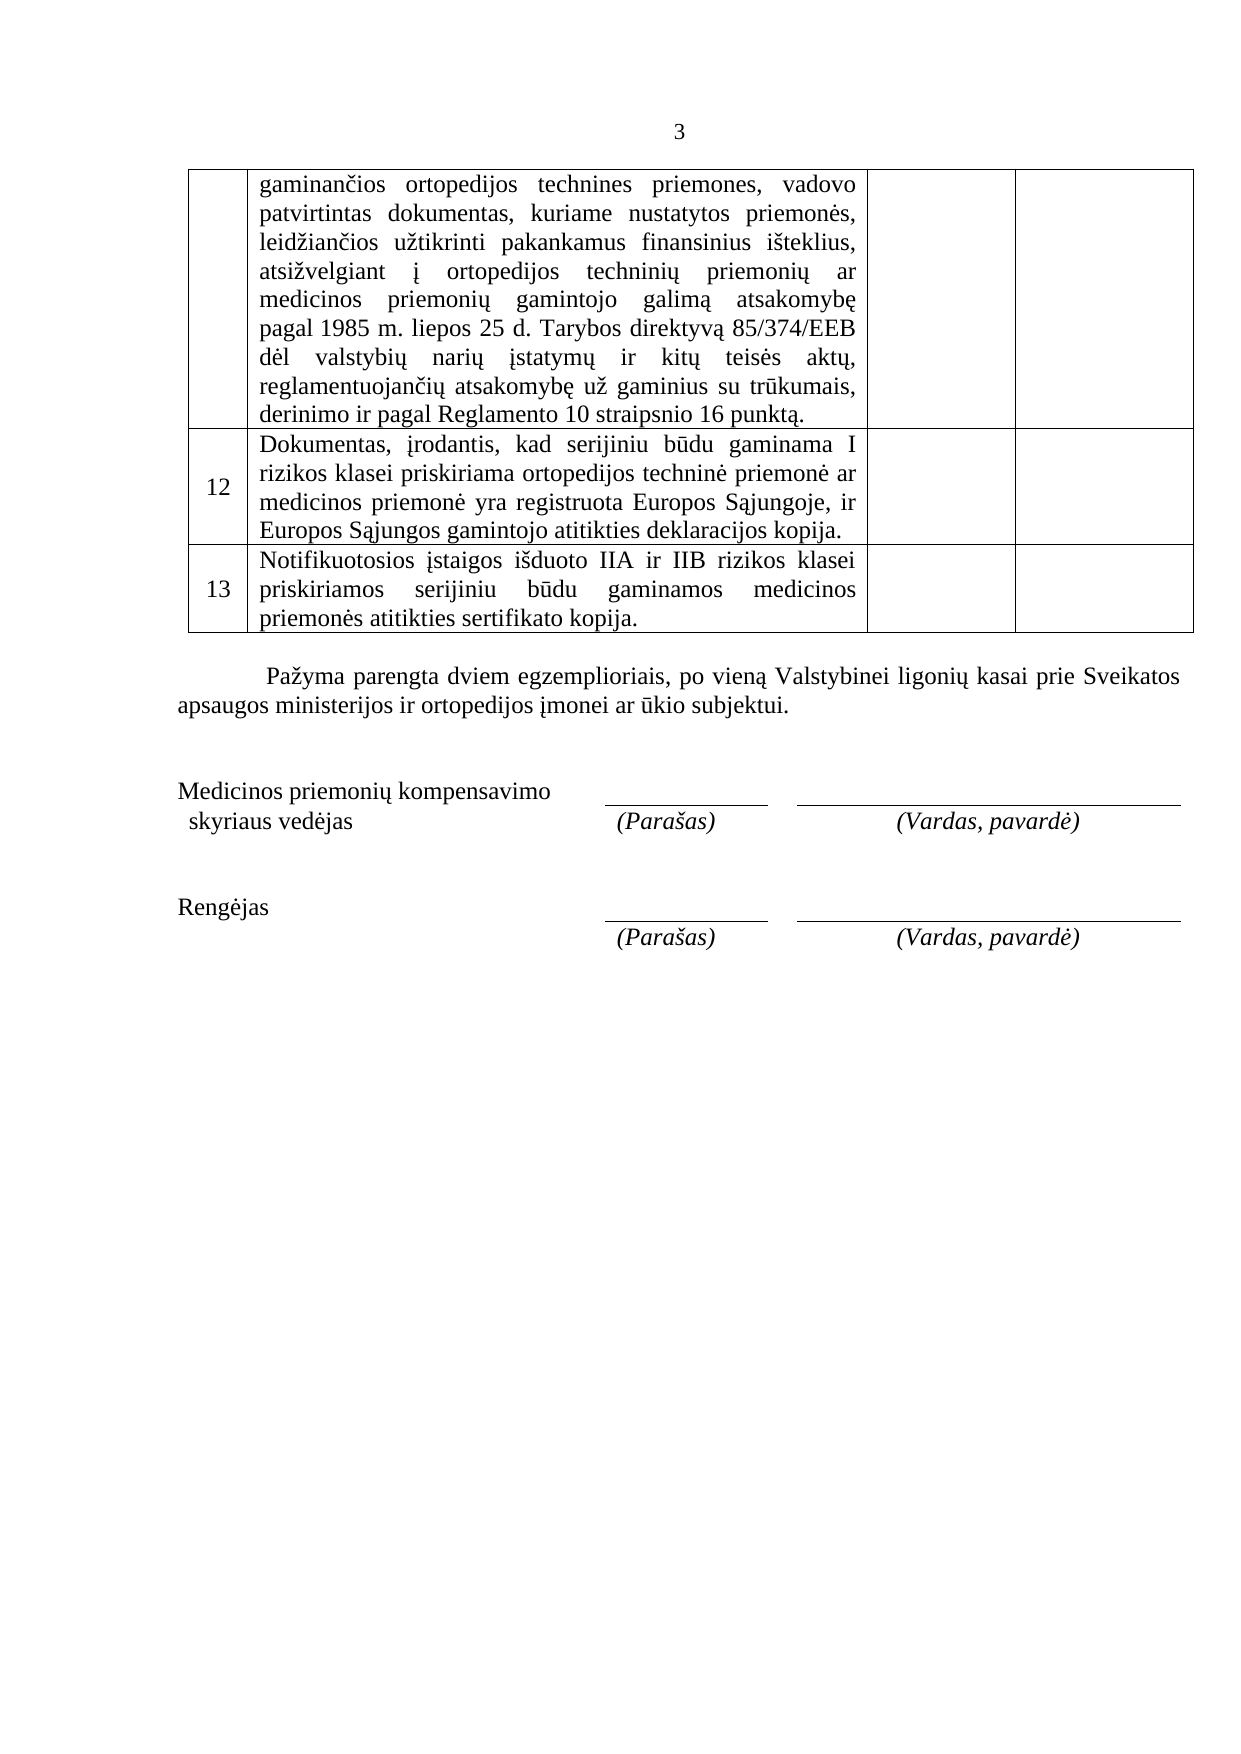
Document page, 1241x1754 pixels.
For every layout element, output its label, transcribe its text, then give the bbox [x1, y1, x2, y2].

table_cell [868, 429, 1015, 544]
table_cell [868, 170, 1015, 428]
table_header skyriaus vedėjas [177, 805, 605, 835]
text Medicinos priemonių kompensavimo [177, 776, 1181, 805]
table_cell Notifikuotosios įstaigos išduoto IIA ir IIB rizikos klasei priskiriamos serijiniu būdu gaminamos medicinos priemonės atitikties sertifikato kopija. [248, 545, 867, 632]
table_header (Vardas, pavardė) [797, 806, 1181, 835]
table_header (Parašas) [605, 806, 768, 835]
text Rengėjas [177, 892, 1181, 921]
table_cell [1016, 429, 1193, 544]
table_header [177, 921, 605, 951]
table_cell [1016, 170, 1193, 428]
table_header (Parašas) [605, 922, 768, 951]
table_header (Vardas, pavardė) [797, 922, 1181, 951]
table_cell [189, 170, 247, 428]
text Pažyma parengta dviem egzemplioriais, po vieną Valstybinei ligonių kasai prie Sveikatos apsaugos ministerijos ir ortopedijos įmonei ar ūkio subjektui. [177, 661, 1181, 719]
table_cell [1016, 545, 1193, 632]
table_cell 13 [189, 545, 247, 632]
table_cell Dokumentas, įrodantis, kad serijiniu būdu gaminama I rizikos klasei priskiriama ortopedijos techninė priemonė ar medicinos priemonė yra registruota Europos Sąjungoje, ir Europos Sąjungos gamintojo atitikties deklaracijos kopija. [248, 429, 867, 544]
table_header [768, 805, 797, 835]
table_header [768, 921, 797, 951]
table_cell 12 [189, 429, 247, 544]
table_cell [868, 545, 1015, 632]
table_cell gaminančios ortopedijos technines priemones, vadovo patvirtintas dokumentas, kuriame nustatytos priemonės, leidžiančios užtikrinti pakankamus finansinius išteklius, atsižvelgiant į ortopedijos techninių priemonių ar medicinos priemonių gamintojo galimą atsakomybę pagal 1985 m. liepos 25 d. Tarybos direktyvą 85/374/EEB dėl valstybių narių įstatymų ir kitų teisės aktų, reglamentuojančių atsakomybę už gaminius su trūkumais, derinimo ir pagal Reglamento 10 straipsnio 16 punktą. [248, 170, 867, 428]
